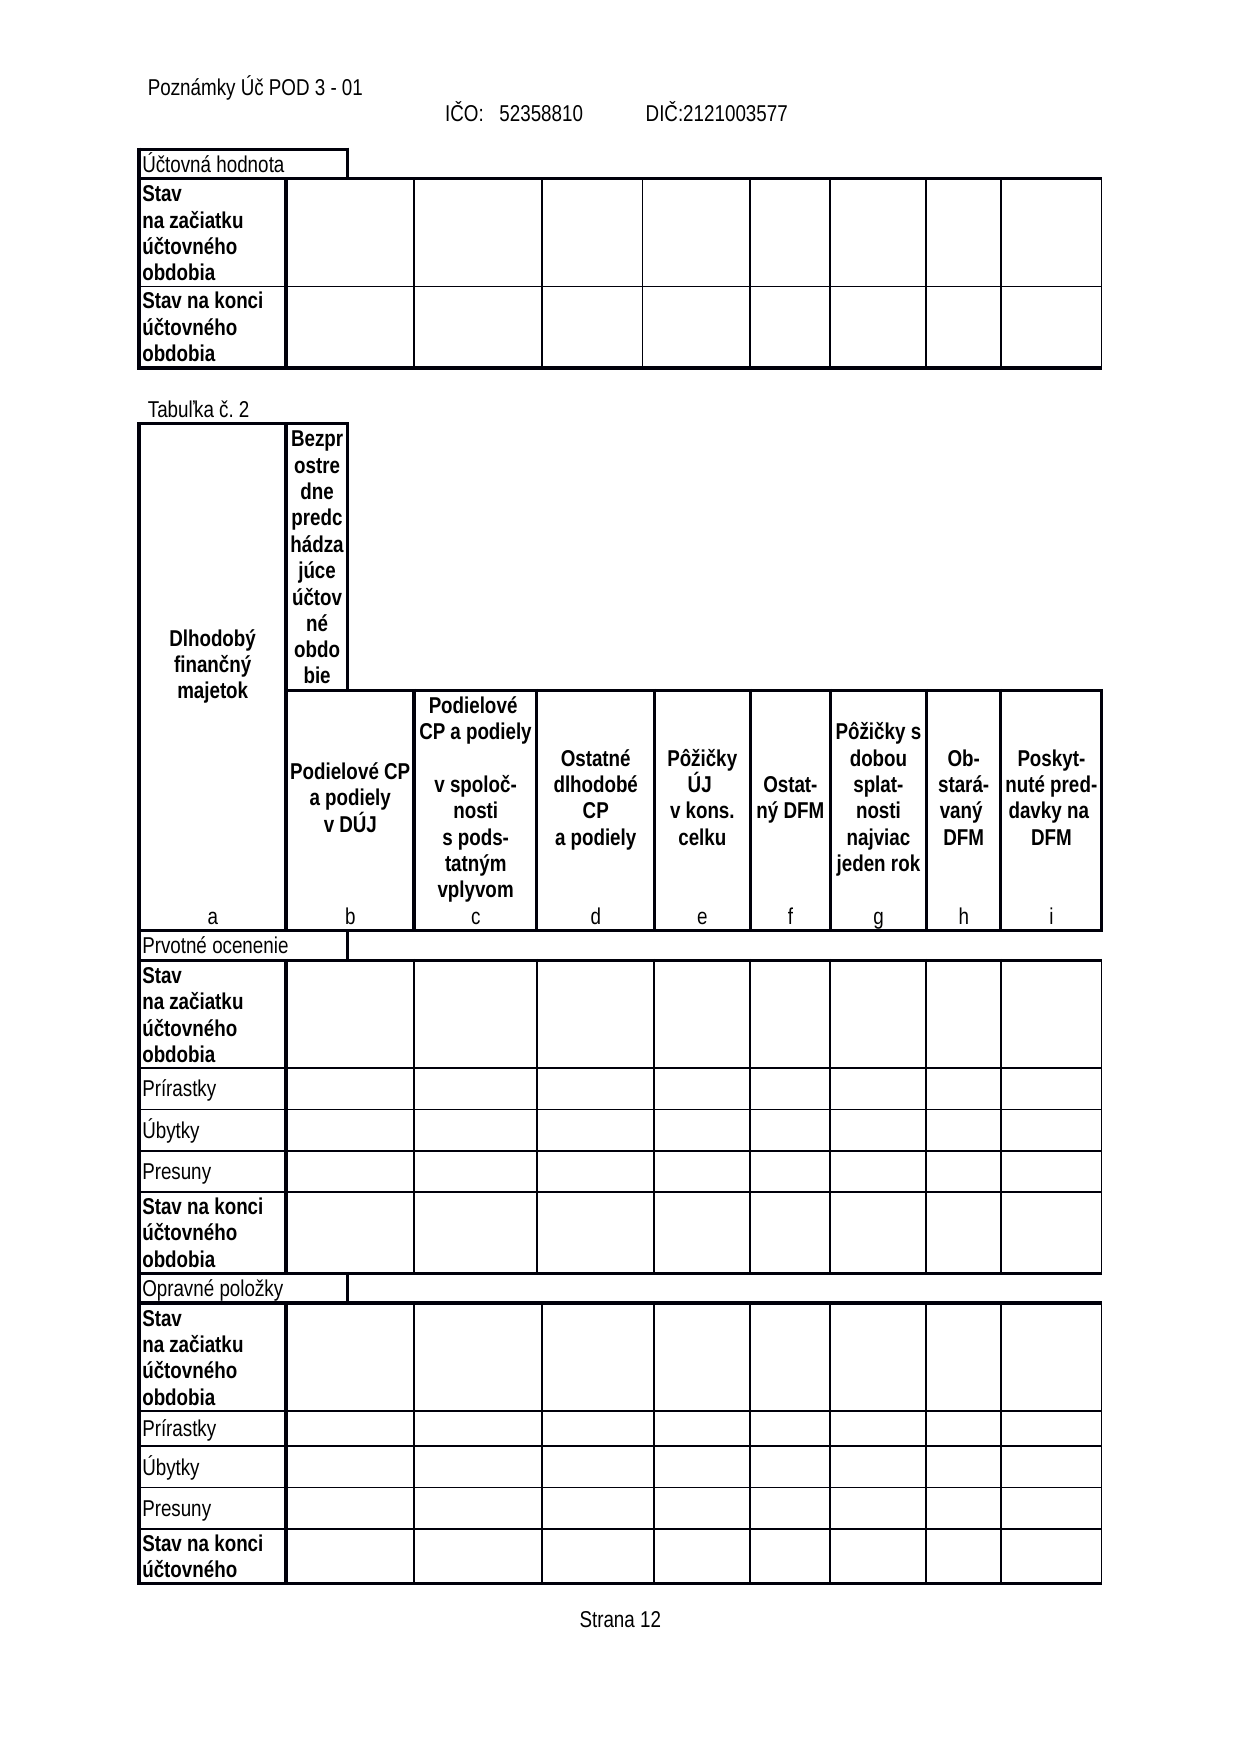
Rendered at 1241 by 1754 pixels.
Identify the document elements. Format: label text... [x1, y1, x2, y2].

table_cell [654, 148, 750, 177]
table_cell [750, 148, 830, 177]
table_cell [926, 148, 1001, 177]
table_cell g [832, 903, 925, 929]
table_cell [415, 1110, 536, 1150]
table_cell Účtovná hodnota [141, 151, 346, 177]
table_cell [751, 1412, 829, 1445]
table_cell [830, 148, 926, 177]
table_cell [1002, 1193, 1101, 1272]
table_cell [1001, 1275, 1101, 1301]
table_cell [655, 1305, 749, 1410]
table_cell f [752, 903, 829, 929]
table_cell [543, 1488, 653, 1528]
table_header [830, 422, 926, 689]
table_cell [751, 962, 829, 1067]
table_cell [288, 180, 413, 286]
table_cell [751, 1110, 829, 1150]
table_cell Podielové CP a podiely v spoloč-nosti s pods-tatným vplyvom [416, 692, 535, 903]
table_cell [751, 1305, 829, 1410]
table_cell Prírastky [141, 1412, 284, 1445]
table_cell [288, 1193, 413, 1272]
table_cell [542, 1275, 642, 1301]
table_cell [538, 1110, 653, 1150]
table_cell [543, 1305, 653, 1410]
table_cell [543, 1530, 653, 1582]
table_cell Poskyt-nuté pred-davky na DFM [1002, 692, 1100, 903]
table_cell Ostatné dlhodobé CP a podiely [538, 692, 653, 903]
table_cell [831, 1152, 925, 1191]
table_cell [831, 1447, 925, 1487]
table_header [654, 422, 750, 689]
table_cell Stav na konci účtovného obdobia [141, 1193, 284, 1272]
table_cell [543, 1412, 653, 1445]
table_cell [288, 1305, 413, 1410]
table_cell [831, 1110, 925, 1150]
table_cell [831, 180, 925, 286]
table_cell [927, 1069, 1000, 1108]
table_cell [537, 148, 542, 177]
table_cell [1002, 1488, 1101, 1528]
table_cell [831, 1069, 925, 1108]
table_cell [1002, 1152, 1101, 1191]
table_cell [288, 1110, 413, 1150]
table_cell [751, 1193, 829, 1272]
table_header [750, 422, 830, 689]
table_cell [927, 1152, 1000, 1191]
table_cell [543, 287, 642, 366]
table_cell [415, 1447, 541, 1487]
table_cell [542, 148, 642, 177]
table_cell Pôžičky s dobou splat-nosti najviac jeden rok [832, 692, 925, 903]
table_cell [288, 962, 413, 1067]
table_cell a [141, 903, 284, 929]
table_cell [831, 287, 925, 366]
table_header [1001, 422, 1101, 689]
table_cell [831, 1412, 925, 1445]
table_cell [751, 1488, 829, 1528]
table_cell [538, 1152, 653, 1191]
table_cell [830, 1275, 926, 1301]
table_cell [751, 1530, 829, 1582]
table_cell Stav na začiatku účtovného obdobia [141, 1305, 284, 1410]
table_cell [414, 148, 537, 177]
table_cell [831, 1530, 925, 1582]
table_cell d [538, 903, 653, 929]
table_cell [349, 148, 414, 177]
table_cell [1002, 180, 1101, 286]
table_cell [415, 962, 536, 1067]
table_cell [1002, 962, 1101, 1067]
table_cell [642, 148, 654, 177]
table_cell [751, 1152, 829, 1191]
table_cell [927, 962, 1000, 1067]
table_cell [927, 1193, 1000, 1272]
text Tabuľka č. 2 [148, 396, 1092, 422]
table_cell h [928, 903, 999, 929]
table_cell [1001, 148, 1101, 177]
table_cell [831, 962, 925, 1067]
table_cell [750, 932, 830, 959]
table_cell [538, 1193, 653, 1272]
table_cell [543, 180, 642, 286]
table_header [542, 422, 642, 689]
table_header [537, 422, 542, 689]
table_cell Prvotné ocenenie [141, 932, 346, 959]
table_cell Ostat-ný DFM [752, 692, 829, 903]
table_cell Presuny [141, 1488, 284, 1528]
table_header [414, 422, 537, 689]
table_cell [349, 1275, 414, 1301]
table_cell [349, 932, 414, 959]
table_cell [1002, 1530, 1101, 1582]
table_cell [927, 1488, 1000, 1528]
table_cell [655, 1069, 749, 1108]
table_cell [655, 1447, 749, 1487]
table_cell [538, 962, 653, 1067]
table_cell [415, 180, 541, 286]
table_cell [655, 1152, 749, 1191]
table_cell c [416, 903, 535, 929]
table_cell [288, 1447, 413, 1487]
table_cell [643, 287, 749, 366]
table_cell [415, 1530, 541, 1582]
table_cell [655, 1193, 749, 1272]
table_cell [831, 1193, 925, 1272]
table_cell [1002, 1305, 1101, 1410]
table_header [926, 422, 1001, 689]
table_cell [751, 1447, 829, 1487]
table_cell [538, 1069, 653, 1108]
table_cell [537, 1275, 542, 1301]
table_cell Stav na začiatku účtovného obdobia [141, 962, 284, 1067]
table_cell [288, 1488, 413, 1528]
table_cell [927, 287, 1000, 366]
table_cell [751, 287, 829, 366]
table_cell Úbytky [141, 1110, 284, 1150]
table_cell [927, 180, 1000, 286]
table_cell [927, 1305, 1000, 1410]
table_cell [288, 1152, 413, 1191]
table_cell [288, 1412, 413, 1445]
table_cell [288, 287, 413, 366]
table_cell i [1002, 903, 1100, 929]
table_cell [926, 932, 1001, 959]
table_cell [927, 1110, 1000, 1150]
table_cell Pôžičky ÚJ v kons. celku [656, 692, 749, 903]
table_cell b [288, 903, 412, 929]
table_cell Presuny [141, 1152, 284, 1191]
table_cell [1001, 932, 1101, 959]
table_cell [831, 1305, 925, 1410]
table_cell [414, 932, 537, 959]
table_cell [1002, 287, 1101, 366]
table_cell [415, 1152, 536, 1191]
table_cell [643, 180, 749, 286]
table_cell [655, 1488, 749, 1528]
table_cell [415, 1412, 541, 1445]
table_cell [415, 1305, 541, 1410]
table_cell [414, 1275, 537, 1301]
table_cell [642, 1275, 654, 1301]
table_cell [415, 1193, 536, 1272]
table_cell [655, 1110, 749, 1150]
table_cell Podielové CP a podiely v DÚJ [288, 692, 412, 903]
table_cell [1002, 1412, 1101, 1445]
table_cell [1002, 1069, 1101, 1108]
table_cell Úbytky [141, 1447, 284, 1487]
table_cell [655, 1530, 749, 1582]
table_cell [654, 932, 750, 959]
table_cell [415, 287, 541, 366]
table_cell [831, 1488, 925, 1528]
table_header [349, 422, 414, 689]
table_cell [542, 932, 642, 959]
table_cell [288, 1530, 413, 1582]
table_cell Opravné položky [141, 1275, 346, 1301]
table_cell [642, 932, 654, 959]
table_cell Ob-stará-vaný DFM [928, 692, 999, 903]
table_cell [1002, 1110, 1101, 1150]
table_cell [415, 1488, 541, 1528]
table_cell [926, 1275, 1001, 1301]
table_cell [751, 180, 829, 286]
table_cell [655, 962, 749, 1067]
table_header Dlhodobý finančný majetok [141, 425, 284, 903]
table_cell Stav na konci účtovného [141, 1530, 284, 1582]
table_cell [543, 1447, 653, 1487]
table_cell e [656, 903, 749, 929]
table_cell [654, 1275, 750, 1301]
table_cell [655, 1412, 749, 1445]
table_cell [830, 932, 926, 959]
table_cell [415, 1069, 536, 1108]
table_cell Stav na začiatku účtovného obdobia [141, 180, 284, 286]
table_header [642, 422, 654, 689]
table_header Bezprostredne predchádzajúce účtovné obdobie [288, 425, 346, 689]
table_cell [751, 1069, 829, 1108]
table_cell [1002, 1447, 1101, 1487]
table_cell Prírastky [141, 1069, 284, 1108]
table_cell [927, 1447, 1000, 1487]
table_cell [288, 1069, 413, 1108]
table_cell [537, 932, 542, 959]
table_cell [750, 1275, 830, 1301]
table_cell [927, 1530, 1000, 1582]
table_cell [927, 1412, 1000, 1445]
table_cell Stav na konci účtovného obdobia [141, 287, 284, 366]
